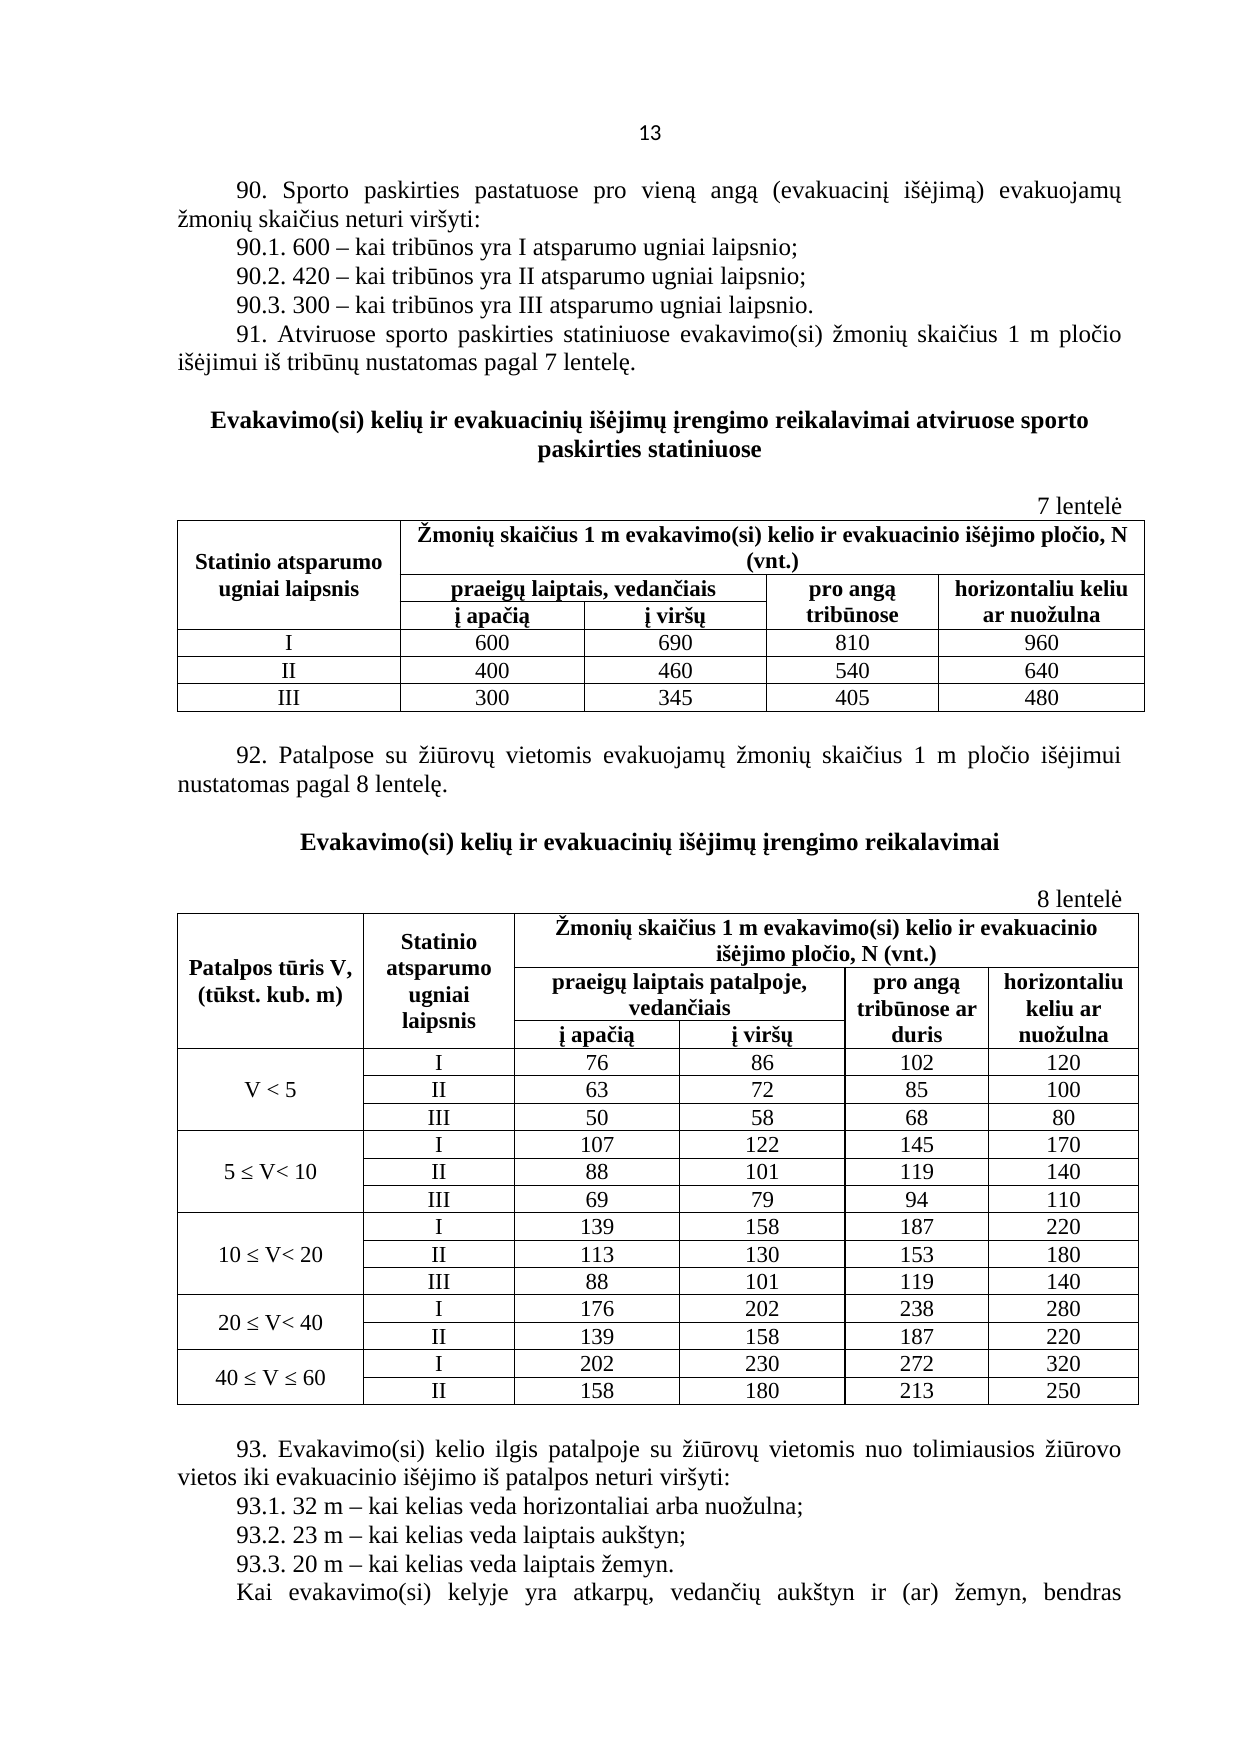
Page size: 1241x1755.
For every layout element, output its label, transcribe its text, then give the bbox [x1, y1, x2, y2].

table_header Patalpos tūris V, (tūkst. kub. m) [178, 914, 363, 1048]
table_cell 119 [846, 1268, 988, 1294]
table_cell 110 [989, 1186, 1138, 1212]
table_cell 400 [401, 657, 584, 683]
table_cell 180 [680, 1378, 844, 1404]
table_cell 300 [401, 684, 584, 711]
table_cell 88 [515, 1159, 679, 1185]
table_cell 10 ≤ V< 20 [178, 1213, 363, 1294]
table_cell II [364, 1323, 514, 1349]
table_cell 345 [585, 684, 766, 711]
table_cell į apačią [401, 602, 584, 628]
table_cell 187 [846, 1213, 988, 1239]
table_cell I [364, 1131, 514, 1157]
text Evakavimo(si) kelių ir evakuacinių išėjimų įrengimo reikalavimai [177, 827, 1122, 855]
table_cell II [178, 657, 400, 683]
table_cell pro angą tribūnose [767, 575, 938, 628]
table_header Statinio atsparumo ugniai laipsnis [364, 914, 514, 1048]
table_cell I [178, 630, 400, 656]
table_cell 69 [515, 1186, 679, 1212]
table_cell III [178, 684, 400, 711]
table_cell 405 [767, 684, 938, 711]
text 92. Patalpose su žiūrovų vietomis evakuojamų žmonių skaičius 1 m pločio išėjimui nustatomas pagal 8 lentelę. [177, 740, 1122, 798]
table_cell 113 [515, 1241, 679, 1267]
table_cell 202 [515, 1350, 679, 1377]
table_header Žmonių skaičius 1 m evakavimo(si) kelio ir evakuacinio išėjimo pločio, N (vnt.) [401, 521, 1144, 574]
table_cell 94 [846, 1186, 988, 1212]
table_cell 960 [939, 630, 1144, 656]
table_cell 158 [680, 1213, 844, 1239]
table_cell 79 [680, 1186, 844, 1212]
table_cell II [364, 1241, 514, 1267]
text 93.2. 23 m – kai kelias veda laiptais aukštyn; [177, 1520, 1122, 1549]
table_cell 86 [680, 1049, 844, 1075]
table_cell 145 [846, 1131, 988, 1157]
table_cell 139 [515, 1323, 679, 1349]
table_cell 101 [680, 1159, 844, 1185]
text 93.1. 32 m – kai kelias veda horizontaliai arba nuožulna; [177, 1491, 1122, 1520]
table_cell III [364, 1104, 514, 1130]
table_cell 63 [515, 1076, 679, 1103]
table_cell 460 [585, 657, 766, 683]
text 90.3. 300 – kai tribūnos yra III atsparumo ugniai laipsnio. [177, 290, 1122, 319]
table_cell 272 [846, 1350, 988, 1377]
text 90. Sporto paskirties pastatuose pro vieną angą (evakuacinį išėjimą) evakuojamų žmonių skaičius neturi viršyti: [177, 175, 1122, 232]
table_cell 68 [846, 1104, 988, 1130]
table_cell 600 [401, 630, 584, 656]
table_cell 140 [989, 1268, 1138, 1294]
text 90.1. 600 – kai tribūnos yra I atsparumo ugniai laipsnio; [177, 232, 1122, 261]
table_cell 158 [680, 1323, 844, 1349]
table_cell 250 [989, 1378, 1138, 1404]
table_cell horizontaliu keliu ar nuožulna [939, 575, 1144, 628]
table_cell 320 [989, 1350, 1138, 1377]
table_cell V < 5 [178, 1049, 363, 1130]
table_cell 139 [515, 1213, 679, 1239]
table_cell 230 [680, 1350, 844, 1377]
table_cell 20 ≤ V< 40 [178, 1295, 363, 1349]
table_cell II [364, 1076, 514, 1103]
text 90.2. 420 – kai tribūnos yra II atsparumo ugniai laipsnio; [177, 261, 1122, 290]
table_cell į viršų [680, 1021, 844, 1048]
table_cell 220 [989, 1213, 1138, 1239]
table_cell III [364, 1268, 514, 1294]
table_cell 153 [846, 1241, 988, 1267]
table_cell 76 [515, 1049, 679, 1075]
table_cell 810 [767, 630, 938, 656]
table_cell 280 [989, 1295, 1138, 1322]
table_header Žmonių skaičius 1 m evakavimo(si) kelio ir evakuacinio išėjimo pločio, N (vnt.) [515, 914, 1138, 967]
text 8 lentelė [177, 884, 1122, 913]
table_cell 690 [585, 630, 766, 656]
table_cell 213 [846, 1378, 988, 1404]
table_cell 101 [680, 1268, 844, 1294]
table_cell 58 [680, 1104, 844, 1130]
text 91. Atviruose sporto paskirties statiniuose evakavimo(si) žmonių skaičius 1 m pločio išėjimui iš tribūnų nustatomas pagal 7 lentelę. [177, 319, 1122, 376]
table_cell 120 [989, 1049, 1138, 1075]
table_cell 119 [846, 1159, 988, 1185]
table_cell 88 [515, 1268, 679, 1294]
table_cell 176 [515, 1295, 679, 1322]
table_cell 102 [846, 1049, 988, 1075]
table_cell 100 [989, 1076, 1138, 1103]
table_cell 158 [515, 1378, 679, 1404]
table_cell 107 [515, 1131, 679, 1157]
table_cell 122 [680, 1131, 844, 1157]
table_cell 85 [846, 1076, 988, 1103]
table_cell 187 [846, 1323, 988, 1349]
table_cell praeigų laiptais patalpoje, vedančiais [515, 968, 844, 1020]
table_cell 80 [989, 1104, 1138, 1130]
table_cell 170 [989, 1131, 1138, 1157]
table_cell I [364, 1295, 514, 1322]
table_cell III [364, 1186, 514, 1212]
table_cell 238 [846, 1295, 988, 1322]
table_cell 72 [680, 1076, 844, 1103]
table_cell 50 [515, 1104, 679, 1130]
table_cell 5 ≤ V< 10 [178, 1131, 363, 1212]
table_cell 540 [767, 657, 938, 683]
table_cell I [364, 1213, 514, 1239]
table_cell I [364, 1049, 514, 1075]
table_cell 480 [939, 684, 1144, 711]
text 93. Evakavimo(si) kelio ilgis patalpoje su žiūrovų vietomis nuo tolimiausios žiūrovo vietos iki evakuacinio išėjimo iš patalpos neturi viršyti: [177, 1434, 1122, 1491]
text 7 lentelė [177, 491, 1122, 520]
text 93.3. 20 m – kai kelias veda laiptais žemyn. [177, 1549, 1122, 1577]
table_cell į viršų [585, 602, 766, 628]
table_cell II [364, 1159, 514, 1185]
table_cell I [364, 1350, 514, 1377]
table_header Statinio atsparumo ugniai laipsnis [178, 521, 400, 628]
table_cell 140 [989, 1159, 1138, 1185]
table_cell 640 [939, 657, 1144, 683]
table_cell 130 [680, 1241, 844, 1267]
table_cell į apačią [515, 1021, 679, 1048]
table_cell horizontaliu keliu ar nuožulna [989, 968, 1138, 1048]
text Evakavimo(si) kelių ir evakuacinių išėjimų įrengimo reikalavimai atviruose sporto paskirties statiniuose [177, 405, 1122, 462]
table_cell 202 [680, 1295, 844, 1322]
text Kai evakavimo(si) kelyje yra atkarpų, vedančių aukštyn ir (ar) žemyn, bendras [177, 1577, 1122, 1606]
table_cell 40 ≤ V ≤ 60 [178, 1350, 363, 1404]
table_cell 180 [989, 1241, 1138, 1267]
table_cell pro angą tribūnose ar duris [846, 968, 988, 1048]
table_cell II [364, 1378, 514, 1404]
table_cell 220 [989, 1323, 1138, 1349]
table_cell praeigų laiptais, vedančiais [401, 575, 766, 601]
